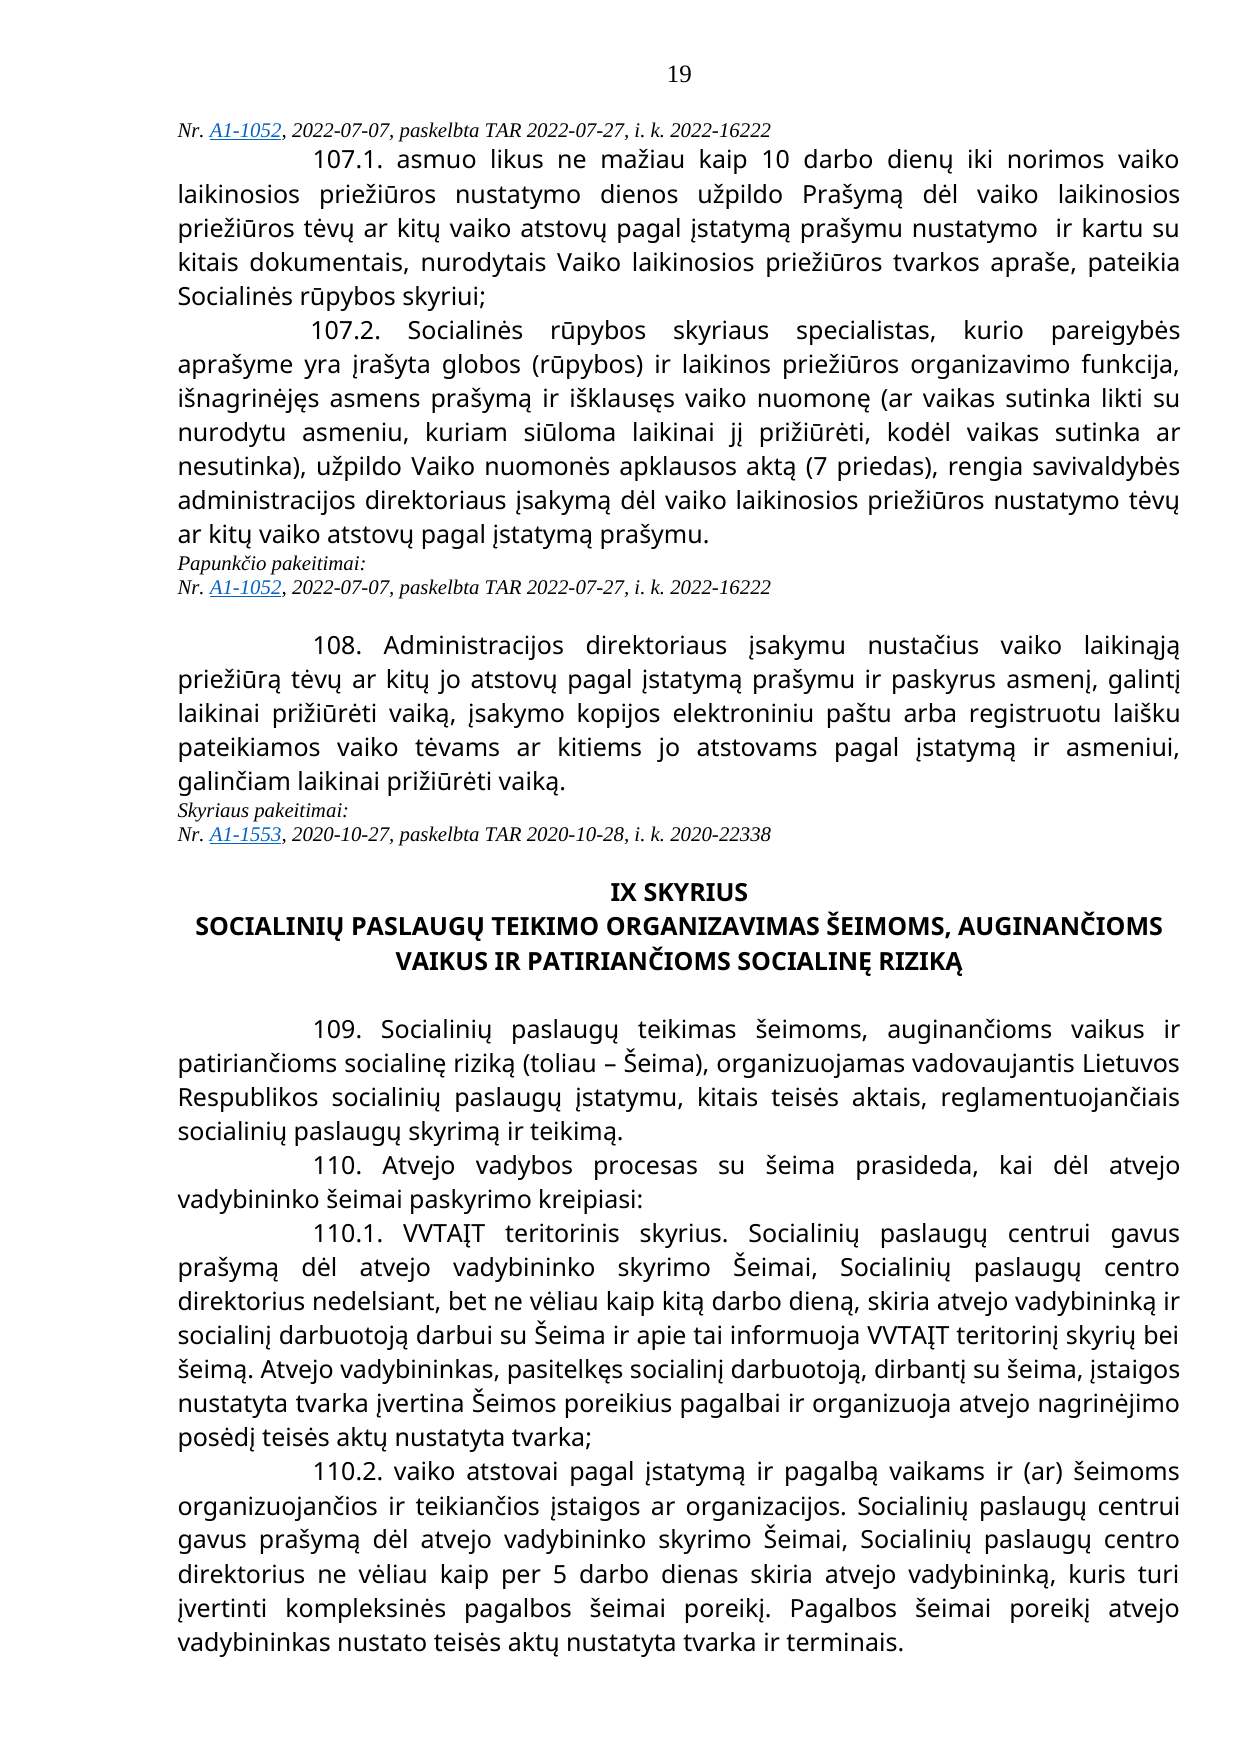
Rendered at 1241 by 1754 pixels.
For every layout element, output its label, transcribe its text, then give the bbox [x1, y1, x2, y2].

text Nr. A1-1052, 2022-07-07, paskelbta TAR 2022-07-27, i. k. 2022-16222 [177, 118, 1181, 142]
text 107.1. asmuo likus ne mažiau kaip 10 darbo dienų iki norimos vaiko laikinosios priežiūros nustatymo dienos užpildo Prašymą dėl vaiko laikinosios priežiūros tėvų ar kitų vaiko atstovų pagal įstatymą prašymu nustatymo ir kartu su kitais dokumentais, nurodytais Vaiko laikinosios priežiūros tvarkos apraše, pateikia Socialinės rūpybos skyriui; [177, 142, 1181, 312]
text 110. Atvejo vadybos procesas su šeima prasideda, kai dėl atvejo vadybininko šeimai paskyrimo kreipiasi: [177, 1147, 1181, 1216]
text Nr. A1-1553, 2020-10-27, paskelbta TAR 2020-10-28, i. k. 2020-22338 [177, 822, 1181, 846]
text Nr. A1-1052, 2022-07-07, paskelbta TAR 2022-07-27, i. k. 2022-16222 [177, 575, 1181, 599]
text 110.1. VVTAĮT teritorinis skyrius. Socialinių paslaugų centrui gavus prašymą dėl atvejo vadybininko skyrimo Šeimai, Socialinių paslaugų centro direktorius nedelsiant, bet ne vėliau kaip kitą darbo dieną, skiria atvejo vadybininką ir socialinį darbuotoją darbui su Šeima ir apie tai informuoja VVTAĮT teritorinį skyrių bei šeimą. Atvejo vadybininkas, pasitelkęs socialinį darbuotoją, dirbantį su šeima, įstaigos nustatyta tvarka įvertina Šeimos poreikius pagalbai ir organizuoja atvejo nagrinėjimo posėdį teisės aktų nustatyta tvarka; [177, 1216, 1181, 1454]
text 108. Administracijos direktoriaus įsakymu nustačius vaiko laikinąją priežiūrą tėvų ar kitų jo atstovų pagal įstatymą prašymu ir paskyrus asmenį, galintį laikinai prižiūrėti vaiką, įsakymo kopijos elektroniniu paštu arba registruotu laišku pateikiamos vaiko tėvams ar kitiems jo atstovams pagal įstatymą ir asmeniui, galinčiam laikinai prižiūrėti vaiką. [177, 628, 1181, 798]
text Skyriaus pakeitimai: [177, 798, 1181, 822]
text Papunkčio pakeitimai: [177, 551, 1181, 575]
text IX SKYRIUS [177, 875, 1181, 909]
text 110.2. vaiko atstovai pagal įstatymą ir pagalbą vaikams ir (ar) šeimoms organizuojančios ir teikiančios įstaigos ar organizacijos. Socialinių paslaugų centrui gavus prašymą dėl atvejo vadybininko skyrimo Šeimai, Socialinių paslaugų centro direktorius ne vėliau kaip per 5 darbo dienas skiria atvejo vadybininką, kuris turi įvertinti kompleksinės pagalbos šeimai poreikį. Pagalbos šeimai poreikį atvejo vadybininkas nustato teisės aktų nustatyta tvarka ir terminais. [177, 1454, 1181, 1658]
text 107.2. Socialinės rūpybos skyriaus specialistas, kurio pareigybės aprašyme yra įrašyta globos (rūpybos) ir laikinos priežiūros organizavimo funkcija, išnagrinėjęs asmens prašymą ir išklausęs vaiko nuomonę (ar vaikas sutinka likti su nurodytu asmeniu, kuriam siūloma laikinai jį prižiūrėti, kodėl vaikas sutinka ar nesutinka), užpildo Vaiko nuomonės apklausos aktą (7 priedas), rengia savivaldybės administracijos direktoriaus įsakymą dėl vaiko laikinosios priežiūros nustatymo tėvų ar kitų vaiko atstovų pagal įstatymą prašymu. [177, 312, 1181, 551]
text SOCIALINIŲ PASLAUGŲ TEIKIMO ORGANIZAVIMAS ŠEIMOMS, AUGINANČIOMS VAIKUS IR PATIRIANČIOMS SOCIALINĘ RIZIKĄ [177, 909, 1181, 977]
text 109. Socialinių paslaugų teikimas šeimoms, auginančioms vaikus ir patiriančioms socialinę riziką (toliau – Šeima), organizuojamas vadovaujantis Lietuvos Respublikos socialinių paslaugų įstatymu, kitais teisės aktais, reglamentuojančiais socialinių paslaugų skyrimą ir teikimą. [177, 1011, 1181, 1147]
